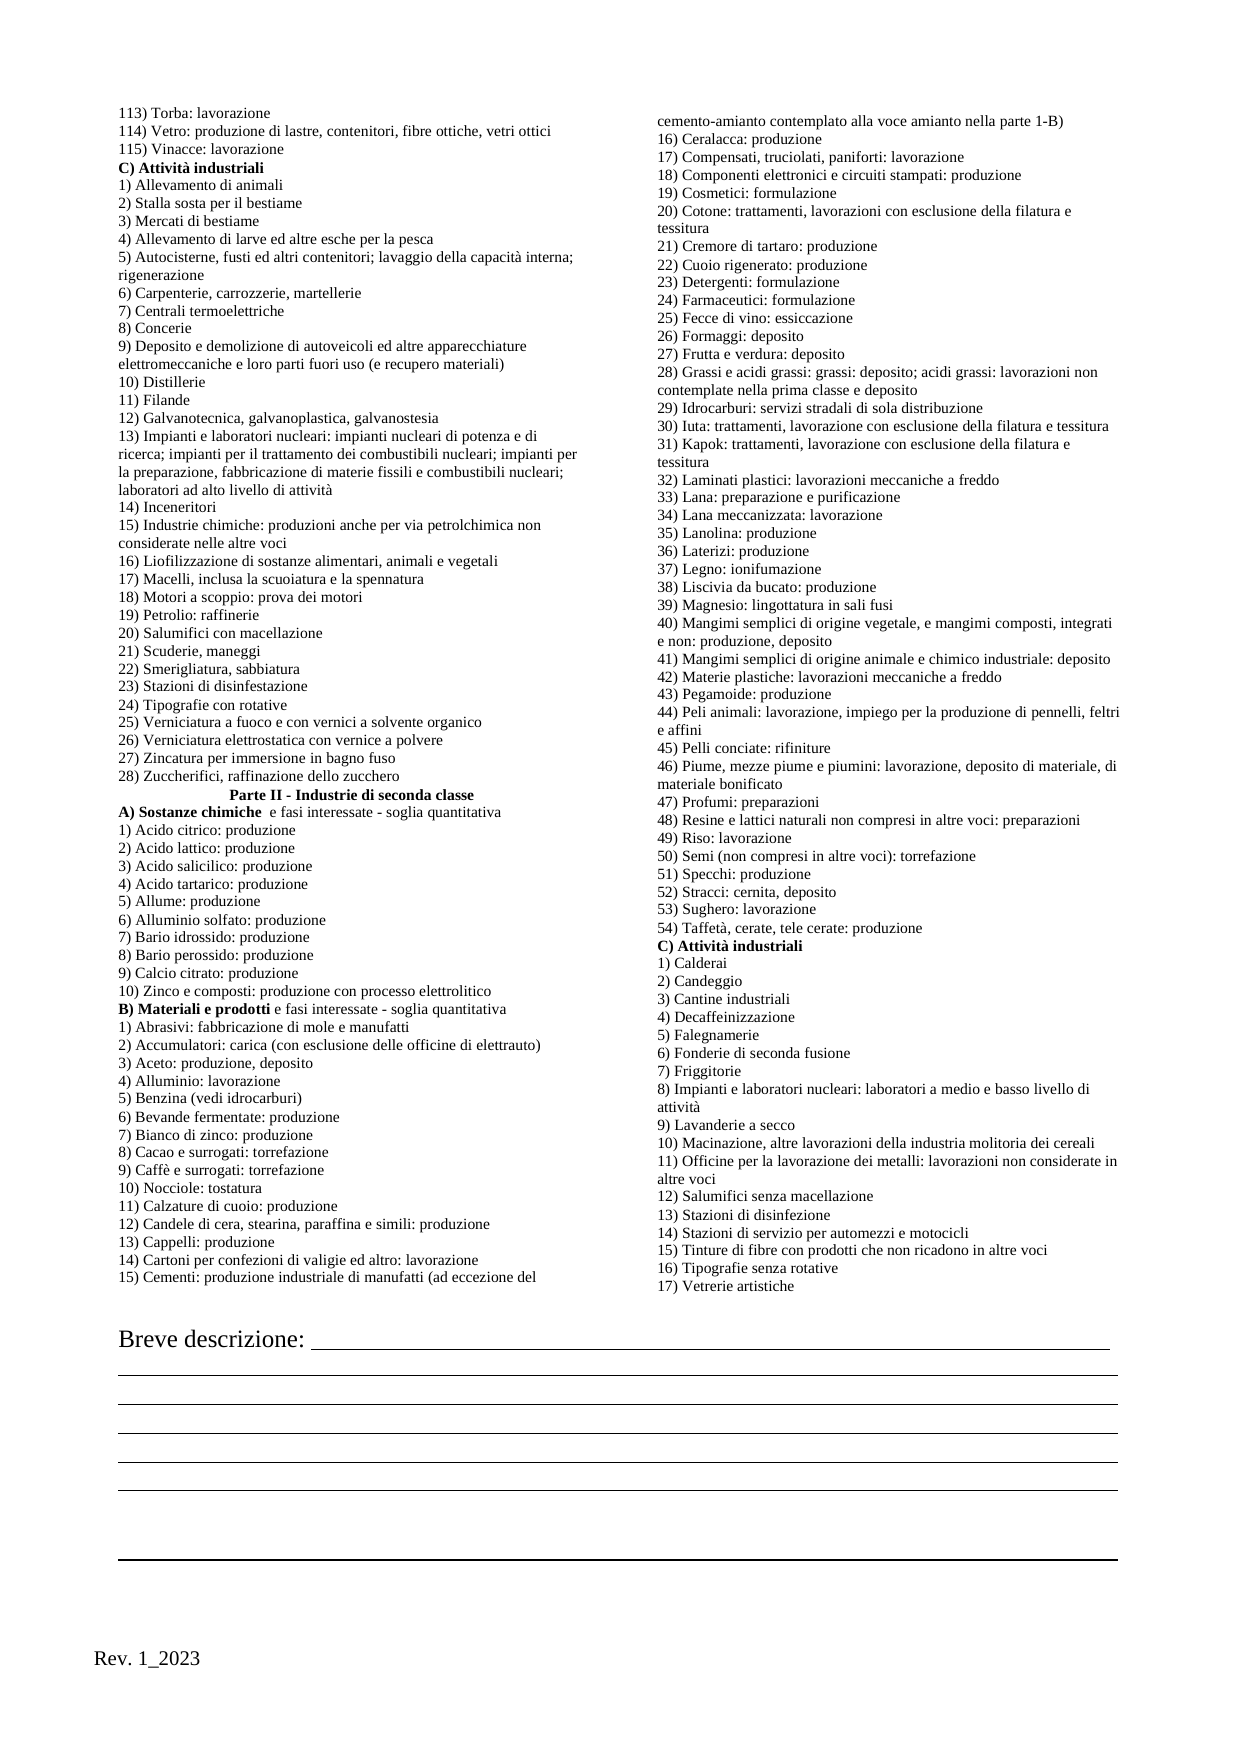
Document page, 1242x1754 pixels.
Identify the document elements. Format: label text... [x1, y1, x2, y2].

text 5) Benzina (vedi idrocarburi) [118, 1089, 578, 1107]
text 114) Vetro: produzione di lastre, contenitori, fibre ottiche, vetri ottici [118, 122, 578, 140]
text 3) Acido salicilico: produzione [118, 857, 578, 874]
text 4) Allevamento di larve ed altre esche per la pesca [118, 230, 578, 248]
text 5) Allume: produzione [118, 892, 578, 910]
text 7) Friggitorie [657, 1062, 1142, 1080]
text 113) Torba: lavorazione [118, 104, 578, 122]
text 8) Concerie [118, 319, 578, 337]
text 29) Idrocarburi: servizi stradali di sola distribuzione [657, 399, 1142, 417]
text 3) Cantine industriali [657, 990, 1142, 1008]
text 24) Farmaceutici: formulazione [657, 291, 1142, 309]
text B) Materiali e prodotti e fasi interessate - soglia quantitativa [118, 1000, 578, 1018]
text 28) Grassi e acidi grassi: grassi: deposito; acidi grassi: lavorazioni non contemplate nella prima classe e deposito [657, 363, 1110, 399]
text rigenerazione [118, 266, 578, 283]
text 2) Candeggio [657, 972, 1142, 990]
text 1) Acido citrico: produzione [118, 821, 578, 839]
text 49) Riso: lavorazione [657, 829, 1142, 847]
text 38) Liscivia da bucato: produzione [657, 578, 1142, 596]
text 2) Stalla sosta per il bestiame [118, 194, 578, 212]
text 12) Galvanotecnica, galvanoplastica, galvanostesia [118, 409, 578, 427]
text 20) Cotone: trattamenti, lavorazioni con esclusione della filatura e tessitura [657, 202, 1082, 238]
text 6) Bevande fermentate: produzione [118, 1107, 578, 1125]
text 23) Detergenti: formulazione [657, 273, 1142, 291]
text 18) Componenti elettronici e circuiti stampati: produzione [657, 166, 1142, 184]
text 2) Acido lattico: produzione [118, 839, 578, 857]
text 13) Cappelli: produzione [118, 1233, 578, 1251]
text 50) Semi (non compresi in altre voci): torrefazione [657, 847, 1142, 865]
text 21) Cremore di tartaro: produzione [657, 238, 1142, 255]
text 41) Mangimi semplici di origine animale e chimico industriale: deposito [657, 649, 1142, 667]
text 8) Impianti e laboratori nucleari: laboratori a medio e basso livello di attività [657, 1080, 1101, 1116]
text 10) Zinco e composti: produzione con processo elettrolitico [118, 982, 578, 1000]
text 52) Stracci: cernita, deposito [657, 883, 1142, 901]
text 7) Bario idrossido: produzione [118, 928, 578, 946]
text 46) Piume, mezze piume e piumini: lavorazione, deposito di materiale, di materiale bonificato [657, 757, 1128, 793]
text 15) Industrie chimiche: produzioni anche per via petrolchimica non considerate nelle altre voci [118, 516, 550, 552]
text 39) Magnesio: lingottatura in sali fusi [657, 596, 1142, 614]
text 19) Cosmetici: formulazione [657, 184, 1142, 202]
text 26) Verniciatura elettrostatica con vernice a polvere [118, 731, 578, 749]
text 4) Decaffeinizzazione [657, 1008, 1142, 1026]
text e non: produzione, deposito [657, 632, 1142, 649]
text 22) Cuoio rigenerato: produzione [657, 255, 1142, 273]
text 10) Macinazione, altre lavorazioni della industria molitoria dei cereali [657, 1134, 1142, 1152]
text 16) Tipografie senza rotative [657, 1259, 1142, 1277]
text ricerca; impianti per il trattamento dei combustibili nucleari; impianti per la preparazione, fabbricazione di materie fissili e combustibili nucleari; laboratori ad alto livello di attività [118, 445, 588, 498]
text 25) Verniciatura a fuoco e con vernici a solvente organico [118, 713, 578, 731]
text 13) Stazioni di disinfezione [657, 1206, 1142, 1223]
text 26) Formaggi: deposito [657, 327, 1142, 345]
text 5) Falegnamerie [657, 1026, 1142, 1044]
text 45) Pelli conciate: rifiniture [657, 739, 1142, 757]
text 6) Fonderie di seconda fusione [657, 1044, 1142, 1062]
text 53) Sughero: lavorazione [657, 901, 1142, 918]
text 8) Cacao e surrogati: torrefazione [118, 1143, 578, 1161]
text 42) Materie plastiche: lavorazioni meccaniche a freddo [657, 667, 1142, 685]
text 3) Aceto: produzione, deposito [118, 1054, 578, 1072]
text Breve descrizione: [118, 1327, 1145, 1352]
text 47) Profumi: preparazioni [657, 793, 1142, 811]
text 1) Allevamento di animali [118, 176, 578, 194]
text 9) Lavanderie a secco [657, 1116, 1142, 1134]
text 12) Salumifici senza macellazione [657, 1188, 1142, 1206]
text 14) Inceneritori [118, 498, 578, 516]
text 30) Iuta: trattamenti, lavorazione con esclusione della filatura e tessitura [657, 417, 1142, 434]
text 23) Stazioni di disinfestazione [118, 677, 578, 695]
text C) Attività industriali [657, 937, 1142, 955]
text 9) Deposito e demolizione di autoveicoli ed altre apparecchiature elettromeccaniche e loro parti fuori uso (e recupero materiali) [118, 337, 537, 373]
text 34) Lana meccanizzata: lavorazione [657, 506, 1142, 524]
text 2) Accumulatori: carica (con esclusione delle officine di elettrauto) [118, 1036, 578, 1054]
text 16) Ceralacca: produzione [657, 130, 1142, 148]
text 12) Candele di cera, stearina, paraffina e simili: produzione [118, 1215, 578, 1233]
text 16) Liofilizzazione di sostanze alimentari, animali e vegetali [118, 552, 578, 570]
text 54) Taffetà, cerate, tele cerate: produzione [657, 918, 1142, 936]
text 15) Cementi: produzione industriale di manufatti (ad eccezione del [118, 1269, 578, 1286]
text 1) Calderai [657, 955, 1142, 972]
text 24) Tipografie con rotative [118, 695, 578, 713]
text 13) Impianti e laboratori nucleari: impianti nucleari di potenza e di [118, 427, 578, 445]
text 9) Calcio citrato: produzione [118, 964, 578, 982]
text 3) Mercati di bestiame [118, 212, 578, 230]
text 4) Acido tartarico: produzione [118, 874, 578, 892]
text 11) Officine per la lavorazione dei metalli: lavorazioni non considerate in altre voci [657, 1152, 1129, 1188]
text 5) Autocisterne, fusti ed altri contenitori; lavaggio della capacità interna; [118, 248, 583, 266]
text 17) Macelli, inclusa la scuoiatura e la spennatura [118, 570, 578, 588]
text 6) Carpenterie, carrozzerie, martellerie [118, 283, 578, 301]
text 33) Lana: preparazione e purificazione [657, 488, 1142, 506]
text 11) Filande [118, 391, 578, 409]
text 51) Specchi: produzione [657, 865, 1142, 883]
text 27) Frutta e verdura: deposito [657, 345, 1142, 363]
text 20) Salumifici con macellazione [118, 624, 578, 642]
text 43) Pegamoide: produzione [657, 685, 1142, 703]
text A) Sostanze chimiche e fasi interessate - soglia quantitativa [118, 803, 578, 821]
text 27) Zincatura per immersione in bagno fuso [118, 749, 578, 767]
text 4) Alluminio: lavorazione [118, 1072, 578, 1089]
text 14) Cartoni per confezioni di valigie ed altro: lavorazione [118, 1251, 578, 1269]
text 35) Lanolina: produzione [657, 524, 1142, 542]
text 28) Zuccherifici, raffinazione dello zucchero [118, 767, 578, 785]
text 6) Alluminio solfato: produzione [118, 910, 578, 928]
text 21) Scuderie, maneggi [118, 642, 578, 659]
text 10) Nocciole: tostatura [118, 1179, 578, 1197]
text 44) Peli animali: lavorazione, impiego per la produzione di pennelli, feltri [657, 703, 1142, 721]
text 19) Petrolio: raffinerie [118, 606, 578, 624]
text 1) Abrasivi: fabbricazione di mole e manufatti [118, 1018, 578, 1036]
text 9) Caffè e surrogati: torrefazione [118, 1161, 578, 1179]
text 40) Mangimi semplici di origine vegetale, e mangimi composti, integrati [657, 614, 1142, 632]
text 14) Stazioni di servizio per automezzi e motocicli [657, 1223, 1142, 1241]
text cemento-amianto contemplato alla voce amianto nella parte 1-B) [657, 112, 1142, 130]
text 8) Bario perossido: produzione [118, 946, 578, 964]
text 10) Distillerie [118, 373, 578, 391]
text 22) Smerigliatura, sabbiatura [118, 659, 578, 677]
text 18) Motori a scoppio: prova dei motori [118, 588, 578, 606]
text 25) Fecce di vino: essiccazione [657, 309, 1142, 327]
text 37) Legno: ionifumazione [657, 560, 1142, 578]
text 11) Calzature di cuoio: produzione [118, 1197, 578, 1215]
text Parte II - Industrie di seconda classe [229, 785, 578, 803]
text e affini [657, 721, 1142, 739]
text 7) Centrali termoelettriche [118, 301, 578, 319]
text 17) Compensati, truciolati, paniforti: lavorazione [657, 148, 1142, 166]
text 31) Kapok: trattamenti, lavorazione con esclusione della filatura e tessitura [657, 434, 1081, 470]
text C) Attività industriali [118, 158, 578, 176]
text 15) Tinture di fibre con prodotti che non ricadono in altre voci [657, 1241, 1142, 1259]
text 32) Laminati plastici: lavorazioni meccaniche a freddo [657, 470, 1142, 488]
text 36) Laterizi: produzione [657, 542, 1142, 560]
text 7) Bianco di zinco: produzione [118, 1125, 578, 1143]
text 17) Vetrerie artistiche [657, 1277, 1142, 1295]
text 115) Vinacce: lavorazione [118, 140, 578, 158]
text 48) Resine e lattici naturali non compresi in altre voci: preparazioni [657, 811, 1142, 829]
